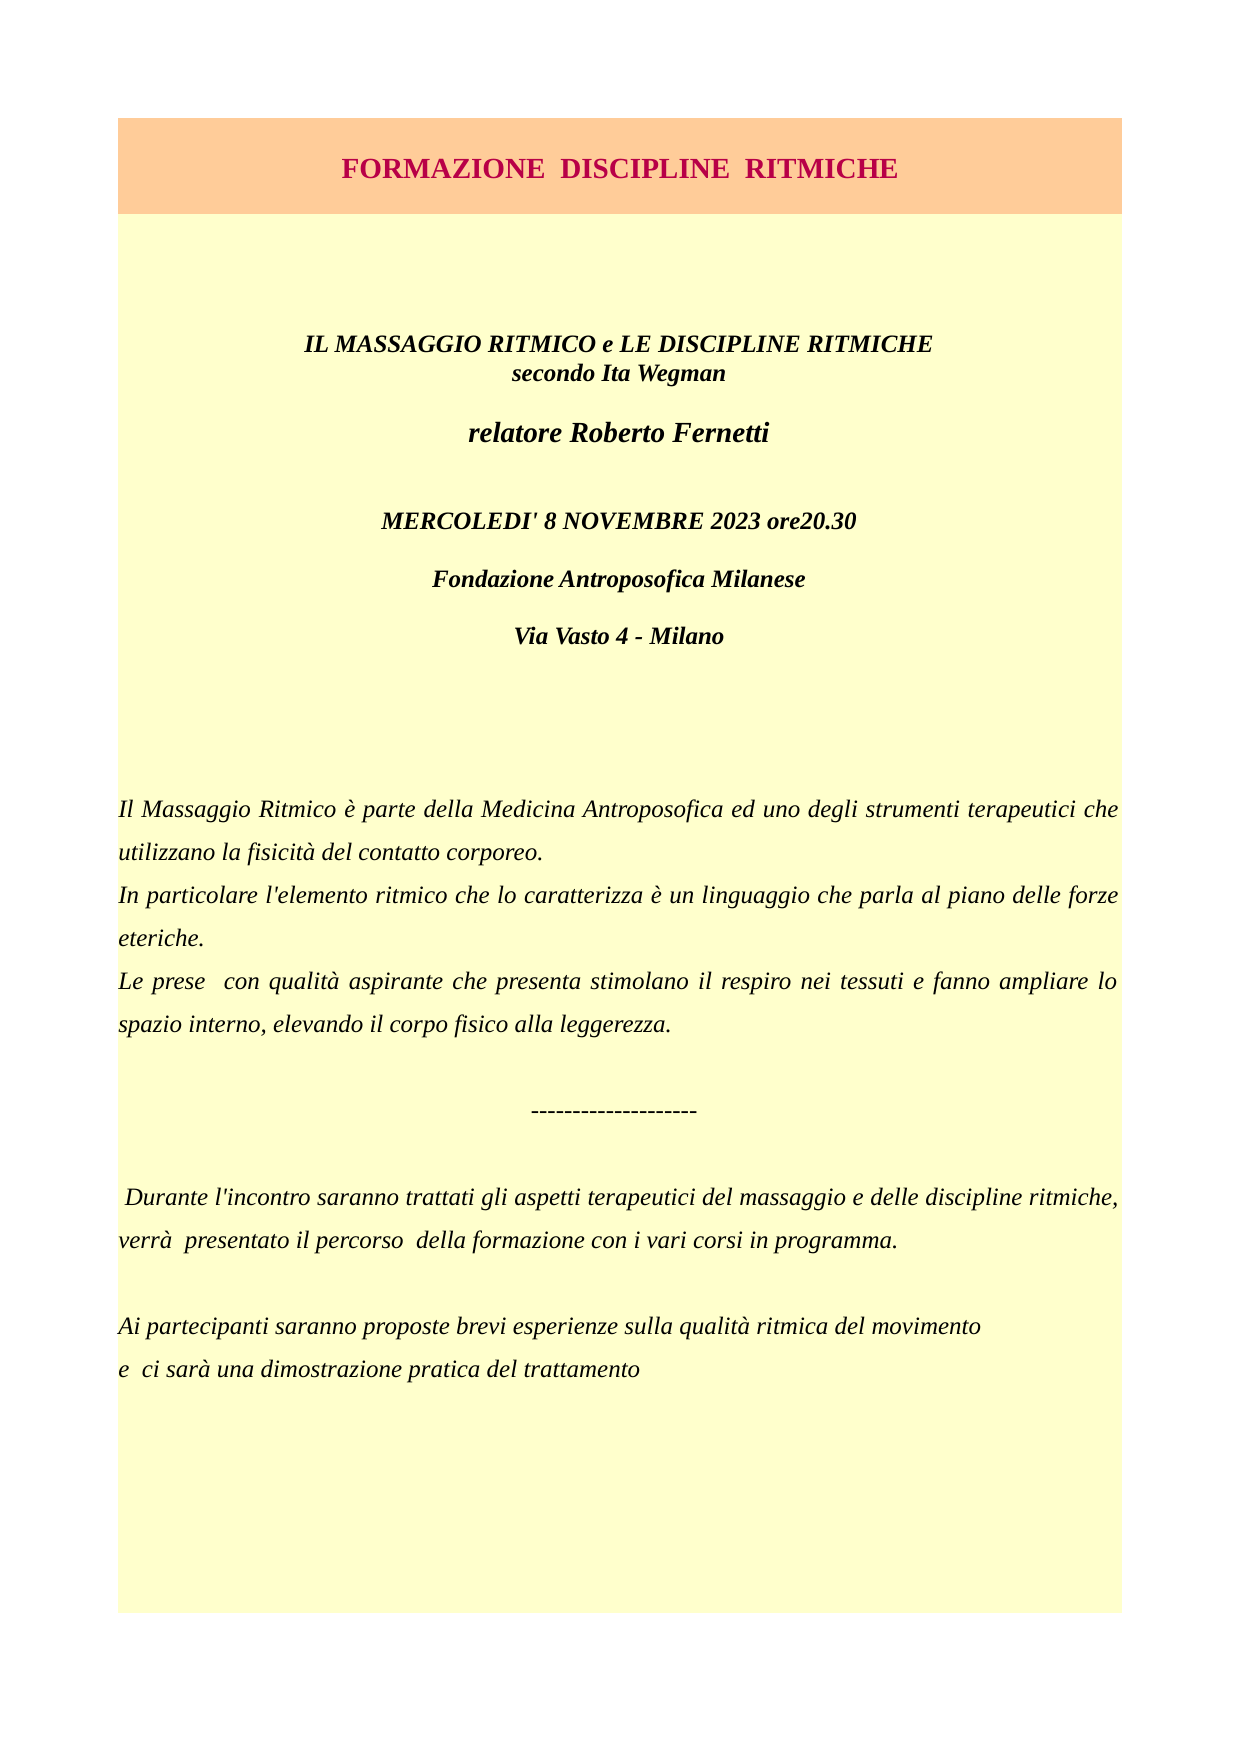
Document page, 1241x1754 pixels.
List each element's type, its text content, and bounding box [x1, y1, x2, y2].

text In particolare l'elemento ritmico che lo caratterizza è un linguaggio che parla al piano delle forze eteriche. [118, 880, 1122, 952]
text -------------------- [118, 1096, 1122, 1124]
text FORMAZIONE DISCIPLINE RITMICHE [118, 152, 1122, 185]
text Le prese con qualità aspirante che presenta stimolano il respiro nei tessuti e fanno ampliare lo spazio interno, elevando il corpo fisico alla leggerezza. [118, 966, 1122, 1038]
text Ai partecipanti saranno proposte brevi esperienze sulla qualità ritmica del movimento [118, 1311, 1122, 1340]
text e ci sarà una dimostrazione pratica del trattamento [118, 1354, 1122, 1383]
text relatore Roberto Fernetti [118, 415, 1122, 449]
text Il Massaggio Ritmico è parte della Medicina Antroposofica ed uno degli strumenti terapeutici che utilizzano la fisicità del contatto corporeo. [118, 794, 1122, 866]
text Fondazione Antroposofica Milanese [118, 564, 1122, 592]
text IL MASSAGGIO RITMICO e LE DISCIPLINE RITMICHE [118, 329, 1122, 358]
text Durante l'incontro saranno trattati gli aspetti terapeutici del massaggio e delle discipline ritmiche, verrà presentato il percorso della formazione con i vari corsi in programma. [118, 1182, 1122, 1254]
text Via Vasto 4 - Milano [118, 621, 1122, 650]
text MERCOLEDI' 8 NOVEMBRE 2023 ore20.30 [118, 506, 1122, 535]
text secondo Ita Wegman [118, 358, 1122, 386]
